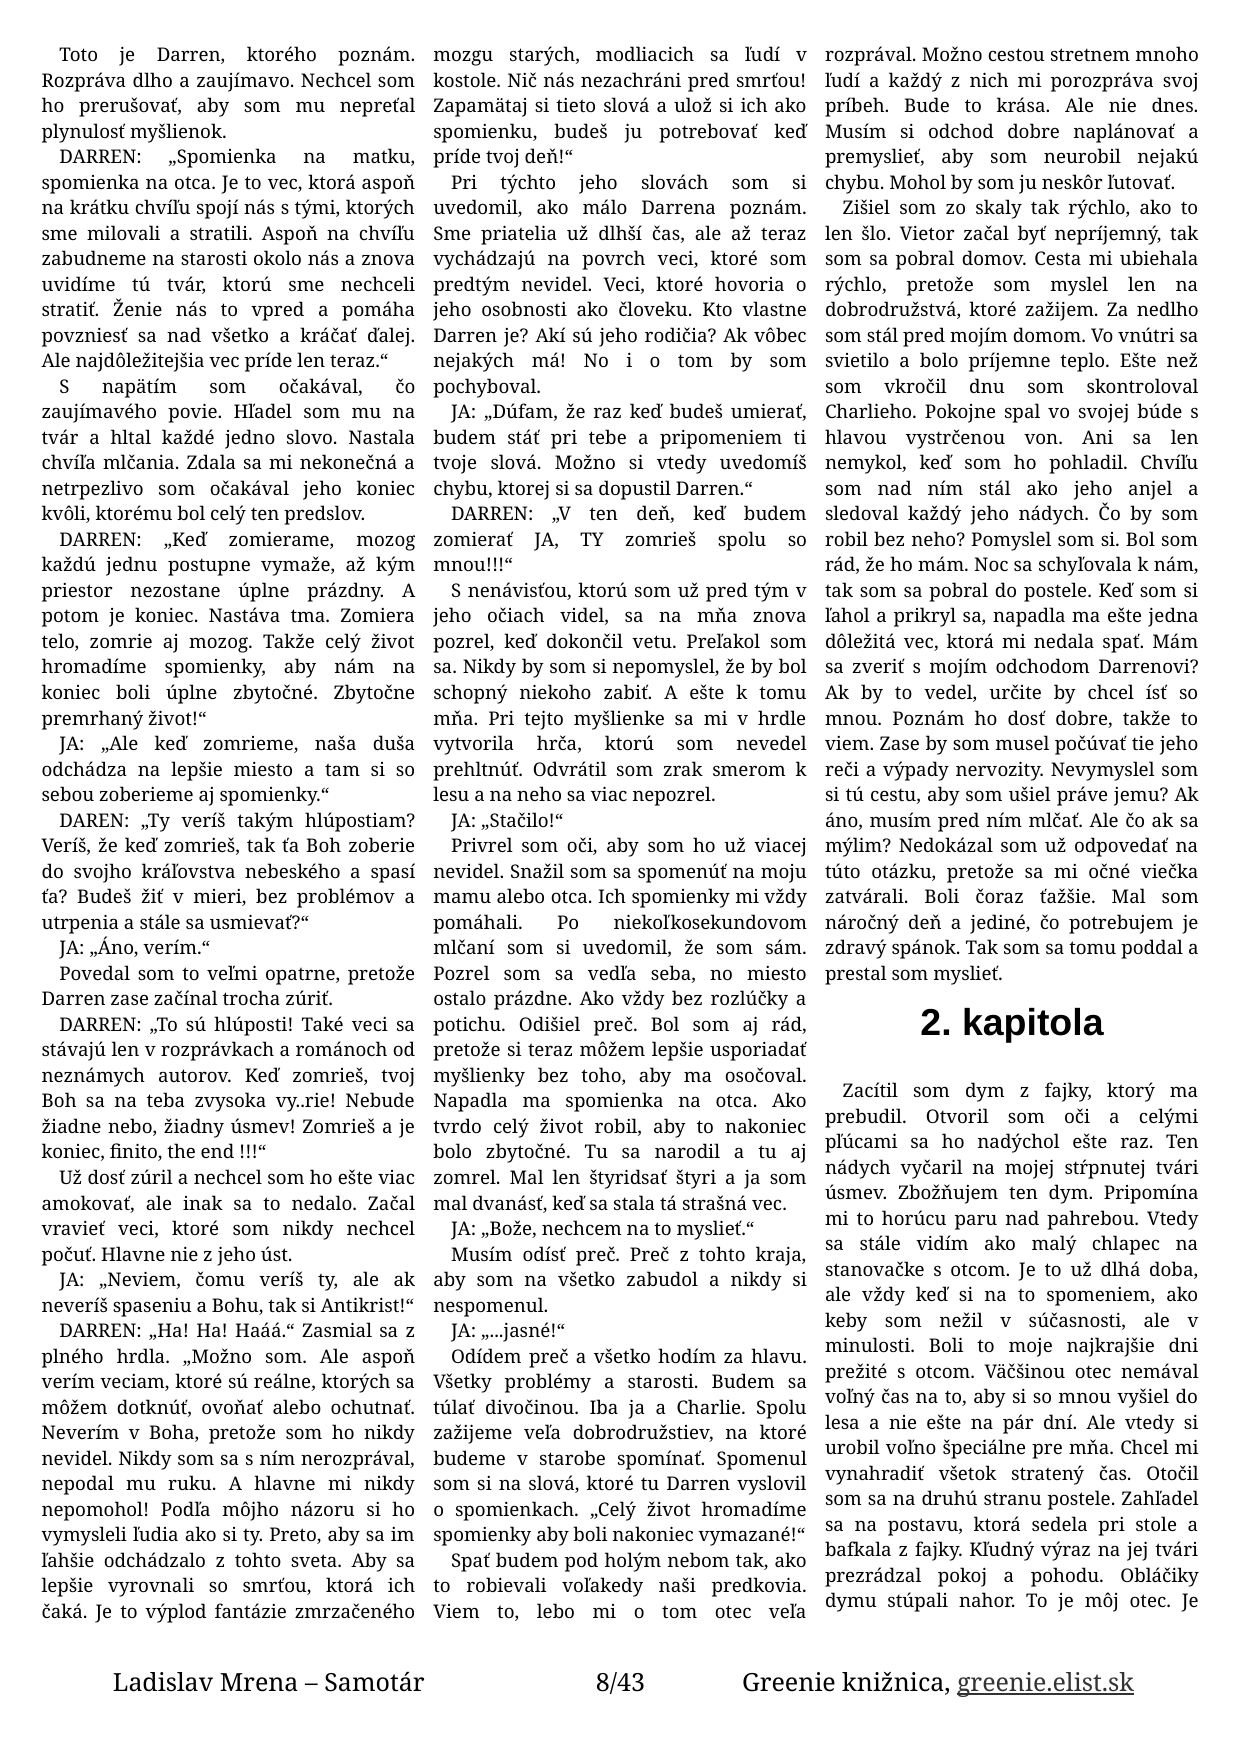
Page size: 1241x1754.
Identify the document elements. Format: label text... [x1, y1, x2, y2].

text DARREN: „V ten deň, keď budem zomierať JA, TY zomrieš spolu so mnou!!!“ [433, 501, 807, 577]
text JA: „Neviem, čomu veríš ty, ale ak neveríš spaseniu a Bohu, tak si Antikrist!“ [41, 1266, 415, 1317]
text Už dosť zúril a nechcel som ho ešte viac amokovať, ale inak sa to nedalo. Začal vravieť veci, ktoré som nikdy nechcel počuť. Hlavne nie z jeho úst. [41, 1164, 415, 1266]
text JA: „...jasné!“ [433, 1317, 807, 1343]
text S napätím som očakával, čo zaujímavého povie. Hľadel som mu na tvár a hltal každé jedno slovo. Nastala chvíľa mlčania. Zdala sa mi nekonečná a netrpezlivo som očakával jeho koniec kvôli, ktorému bol celý ten predslov. [41, 373, 415, 526]
text Zišiel som zo skaly tak rýchlo, ako to len šlo. Vietor začal byť nepríjemný, tak som sa pobral domov. Cesta mi ubiehala rýchlo, pretože som myslel len na dobrodružstvá, ktoré zažijem. Za nedlho som stál pred mojím domom. Vo vnútri sa svietilo a bolo príjemne teplo. Ešte než som vkročil dnu som skontroloval Charlieho. Pokojne spal vo svojej búde s hlavou vystrčenou von. Ani sa len nemykol, keď som ho pohladil. Chvíľu som nad ním stál ako jeho anjel a sledoval každý jeho nádych. Čo by som robil bez neho? Pomyslel som si. Bol som rád, že ho mám. Noc sa schyľovala k nám, tak som sa pobral do postele. Keď som si ľahol a prikryl sa, napadla ma ešte jedna dôležitá vec, ktorá mi nedala spať. Mám sa zveriť s mojím odchodom Darrenovi? Ak by to vedel, určite by chcel ísť so mnou. Poznám ho dosť dobre, takže to viem. Zase by som musel počúvať tie jeho reči a výpady nervozity. Nevymyslel som si tú cestu, aby som ušiel práve jemu? Ak áno, musím pred ním mlčať. Ale čo ak sa mýlim? Nedokázal som už odpovedať na túto otázku, pretože sa mi očné viečka zatvárali. Boli čoraz ťažšie. Mal som náročný deň a jediné, čo potrebujem je zdravý spánok. Tak som sa tomu poddal a prestal som myslieť. [825, 194, 1199, 986]
text Toto je Darren, ktorého poznám. Rozpráva dlho a zaujímavo. Nechcel som ho prerušovať, aby som mu nepreťal plynulosť myšlienok. [41, 41, 415, 143]
text JA: „Bože, nechcem na to myslieť.“ [433, 1215, 807, 1241]
text DARREN: „Spomienka na matku, spomienka na otca. Je to vec, ktorá aspoň na krátku chvíľu spojí nás s tými, ktorých sme milovali a stratili. Aspoň na chvíľu zabudneme na starosti okolo nás a znova uvidíme tú tvár, ktorú sme nechceli stratiť. Ženie nás to vpred a pomáha povzniesť sa nad všetko a kráčať ďalej. Ale najdôležitejšia vec príde len teraz.“ [41, 143, 415, 373]
text Privrel som oči, aby som ho už viacej nevidel. Snažil som sa spomenúť na moju mamu alebo otca. Ich spomienky mi vždy pomáhali. Po niekoľkosekundovom mlčaní som si uvedomil, že som sám. Pozrel som sa vedľa seba, no miesto ostalo prázdne. Ako vždy bez rozlúčky a potichu. Odišiel preč. Bol som aj rád, pretože si teraz môžem lepšie usporiadať myšlienky bez toho, aby ma osočoval. Napadla ma spomienka na otca. Ako tvrdo celý život robil, aby to nakoniec bolo zbytočné. Tu sa narodil a tu aj zomrel. Mal len štyridsať štyri a ja som mal dvanásť, keď sa stala tá strašná vec. [433, 832, 807, 1215]
text JA: „Ale keď zomrieme, naša duša odchádza na lepšie miesto a tam si so sebou zoberieme aj spomienky.“ [41, 730, 415, 807]
text JA: „Áno, verím.“ [41, 934, 415, 960]
text JA: „Stačilo!“ [433, 807, 807, 832]
text Spať budem pod holým nebom tak, ako to robievali voľakedy naši predkovia. Viem to, lebo mi o tom otec veľa [433, 1547, 807, 1624]
text Odídem preč a všetko hodím za hlavu. Všetky problémy a starosti. Budem sa túlať divočinou. Iba ja a Charlie. Spolu zažijeme veľa dobrodružstiev, na ktoré budeme v starobe spomínať. Spomenul som si na slová, ktoré tu Darren vyslovil o spomienkach. „Celý život hromadíme spomienky aby boli nakoniec vymazané!“ [433, 1343, 807, 1547]
text DAREN: „Ty veríš takým hlúpostiam? Veríš, že keď zomrieš, tak ťa Boh zoberie do svojho kráľovstva nebeského a spasí ťa? Budeš žiť v mieri, bez problémov a utrpenia a stále sa usmievať?“ [41, 807, 415, 934]
text mozgu starých, modliacich sa ľudí v kostole. Nič nás nezachráni pred smrťou! Zapamätaj si tieto slová a ulož si ich ako spomienku, budeš ju potrebovať keď príde tvoj deň!“ [433, 41, 807, 169]
text Zacítil som dym z fajky, ktorý ma prebudil. Otvoril som oči a celými pľúcami sa ho nadýchol ešte raz. Ten nádych vyčaril na mojej stŕpnutej tvári úsmev. Zbožňujem ten dym. Pripomína mi to horúcu paru nad pahrebou. Vtedy sa stále vidím ako malý chlapec na stanovačke s otcom. Je to už dlhá doba, ale vždy keď si na to spomeniem, ako keby som nežil v súčasnosti, ale v minulosti. Boli to moje najkrajšie dni prežité s otcom. Väčšinou otec nemával voľný čas na to, aby si so mnou vyšiel do lesa a nie ešte na pár dní. Ale vtedy si urobil voľno špeciálne pre mňa. Chcel mi vynahradiť všetok stratený čas. Otočil som sa na druhú stranu postele. Zahľadel sa na postavu, ktorá sedela pri stole a bafkala z fajky. Kľudný výraz na jej tvári prezrádzal pokoj a pohodu. Obláčiky dymu stúpali nahor. To je môj otec. Je [825, 1077, 1199, 1613]
text JA: „Dúfam, že raz keď budeš umierať, budem stáť pri tebe a pripomeniem ti tvoje slová. Možno si vtedy uvedomíš chybu, ktorej si sa dopustil Darren.“ [433, 399, 807, 501]
text DARREN: „Ha! Ha! Haáá.“ Zasmial sa z plného hrdla. „Možno som. Ale aspoň verím veciam, ktoré sú reálne, ktorých sa môžem dotknúť, ovoňať alebo ochutnať. Neverím v Boha, pretože som ho nikdy nevidel. Nikdy som sa s ním nerozprával, nepodal mu ruku. A hlavne mi nikdy nepomohol! Podľa môjho názoru si ho vymysleli ľudia ako si ty. Preto, aby sa im ľahšie odchádzalo z tohto sveta. Aby sa lepšie vyrovnali so smrťou, ktorá ich čaká. Je to výplod fantázie zmrzačeného [41, 1317, 415, 1624]
text Pri týchto jeho slovách som si uvedomil, ako málo Darrena poznám. Sme priatelia už dlhší čas, ale až teraz vychádzajú na povrch veci, ktoré som predtým nevidel. Veci, ktoré hovoria o jeho osobnosti ako človeku. Kto vlastne Darren je? Akí sú jeho rodičia? Ak vôbec nejakých má! No i o tom by som pochyboval. [433, 169, 807, 399]
text rozprával. Možno cestou stretnem mnoho ľudí a každý z nich mi porozpráva svoj príbeh. Bude to krása. Ale nie dnes. Musím si odchod dobre naplánovať a premyslieť, aby som neurobil nejakú chybu. Mohol by som ju neskôr ľutovať. [825, 41, 1199, 194]
text S nenávisťou, ktorú som už pred tým v jeho očiach videl, sa na mňa znova pozrel, keď dokončil vetu. Preľakol som sa. Nikdy by som si nepomyslel, že by bol schopný niekoho zabiť. A ešte k tomu mňa. Pri tejto myšlienke sa mi v hrdle vytvorila hrča, ktorú som nevedel prehltnúť. Odvrátil som zrak smerom k lesu a na neho sa viac nepozrel. [433, 577, 807, 807]
text Povedal som to veľmi opatrne, pretože Darren zase začínal trocha zúriť. [41, 960, 415, 1011]
text Musím odísť preč. Preč z tohto kraja, aby som na všetko zabudol a nikdy si nespomenul. [433, 1241, 807, 1317]
text DARREN: „To sú hlúposti! Také veci sa stávajú len v rozprávkach a románoch od neznámych autorov. Keď zomrieš, tvoj Boh sa na teba zvysoka vy..rie! Nebude žiadne nebo, žiadny úsmev! Zomrieš a je koniec, finito, the end !!!“ [41, 1011, 415, 1164]
subtitle 2. kapitola [825, 1000, 1199, 1043]
text DARREN: „Keď zomierame, mozog každú jednu postupne vymaže, až kým priestor nezostane úplne prázdny. A potom je koniec. Nastáva tma. Zomiera telo, zomrie aj mozog. Takže celý život hromadíme spomienky, aby nám na koniec boli úplne zbytočné. Zbytočne premrhaný život!“ [41, 526, 415, 730]
